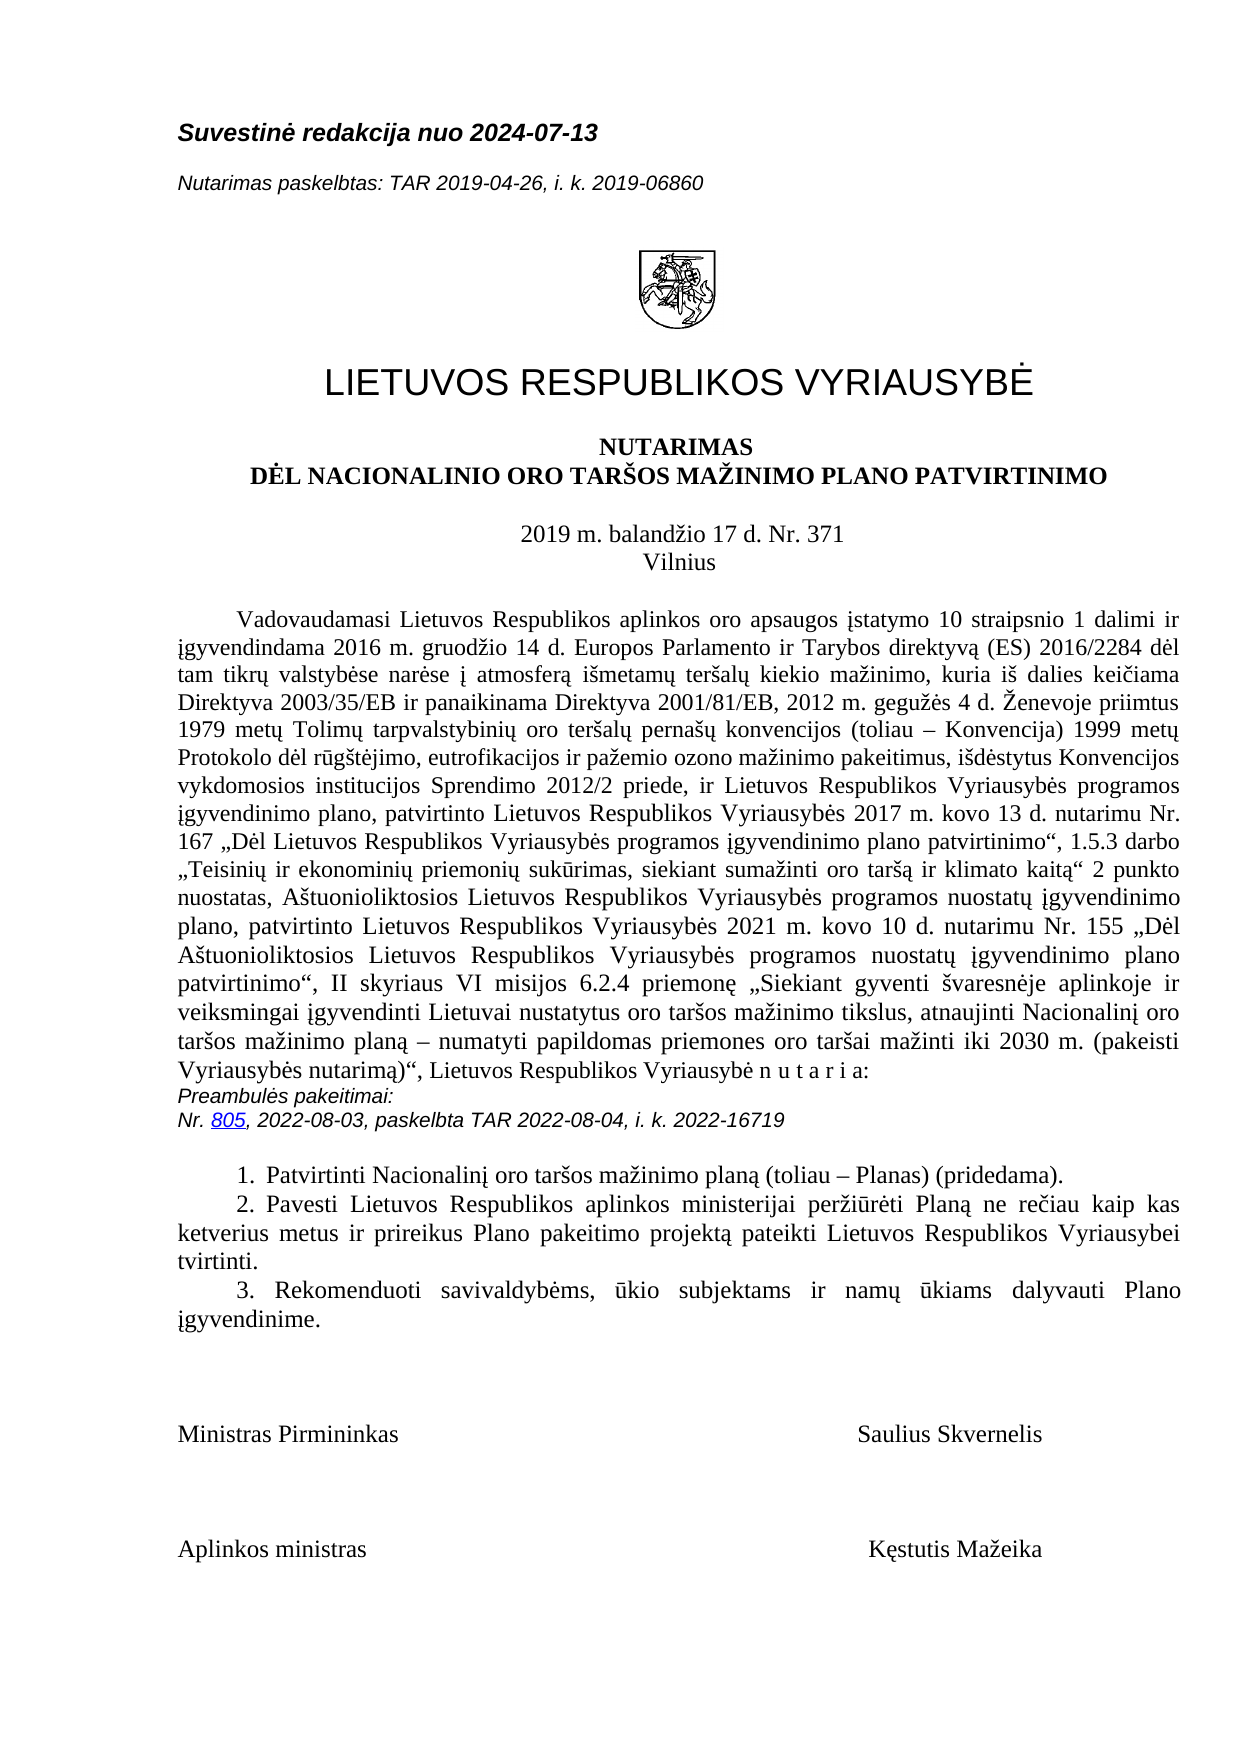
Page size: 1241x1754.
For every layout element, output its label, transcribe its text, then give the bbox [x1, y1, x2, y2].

text Nutarimas paskelbtas: TAR 2019-04-26, i. k. 2019-06860 [177, 171, 1181, 195]
text Aplinkos ministras Kęstutis Mažeika [177, 1534, 1181, 1563]
text 3. Rekomenduoti savivaldybėms, ūkio subjektams ir namų ūkiams dalyvauti Plano įgyvendinime. [177, 1275, 1181, 1333]
text 2. Pavesti Lietuvos Respublikos aplinkos ministerijai peržiūrėti Planą ne rečiau kaip kas ketverius metus ir prireikus Plano pakeitimo projektą pateikti Lietuvos Respublikos Vyriausybei tvirtinti. [177, 1189, 1181, 1275]
text Nr. 805, 2022-08-03, paskelbta TAR 2022-08-04, i. k. 2022-16719 [177, 1107, 1181, 1131]
text Lietuvos Respublikos Vyriausybė [177, 361, 1181, 404]
text Ministras Pirmininkas Saulius Skvernelis [177, 1419, 1181, 1448]
text Suvestinė redakcija nuo 2024-07-13 [177, 118, 1181, 147]
text nutarimas [177, 432, 1181, 461]
text Preambulės pakeitimai: [177, 1083, 1181, 1107]
text DĖL NACIONALINIO ORO TARŠOS MAŽINIMO PLANO PATVIRTINIMO [177, 461, 1181, 490]
text 1. Patvirtinti Nacionalinį oro taršos mažinimo planą (toliau – Planas) (pridedama). [236, 1160, 1181, 1189]
text 2019 m. balandžio 17 d. Nr. 371 [177, 519, 1181, 547]
text Vadovaudamasi Lietuvos Respublikos aplinkos oro apsaugos įstatymo 10 straipsnio 1 dalimi ir įgyvendindama 2016 m. gruodžio 14 d. Europos Parlamento ir Tarybos direktyvą (ES) 2016/2284 dėl tam tikrų valstybėse narėse į atmosferą išmetamų teršalų kiekio mažinimo, kuria iš dalies keičiama Direktyva 2003/35/EB ir panaikinama Direktyva 2001/81/EB, 2012 m. gegužės 4 d. Ženevoje priimtus 1979 metų Tolimų tarpvalstybinių oro teršalų pernašų konvencijos (toliau – Konvencija) 1999 metų Protokolo dėl rūgštėjimo, eutrofikacijos ir pažemio ozono mažinimo pakeitimus, išdėstytus Konvencijos vykdomosios institucijos Sprendimo 2012/2 priede, ir Lietuvos Respublikos Vyriausybės programos įgyvendinimo plano, patvirtinto Lietuvos Respublikos Vyriausybės 2017 m. kovo 13 d. nutarimu Nr. 167 „Dėl Lietuvos Respublikos Vyriausybės programos įgyvendinimo plano patvirtinimo“, 1.5.3 darbo „Teisinių ir ekonominių priemonių sukūrimas, siekiant sumažinti oro taršą ir klimato kaitą“ 2 punkto nuostatas, Aštuonioliktosios Lietuvos Respublikos Vyriausybės programos nuostatų įgyvendinimo plano, patvirtinto Lietuvos Respublikos Vyriausybės 2021 m. kovo 10 d. nutarimu Nr. 155 „Dėl Aštuonioliktosios Lietuvos Respublikos Vyriausybės programos nuostatų įgyvendinimo plano patvirtinimo“, II skyriaus VI misijos 6.2.4 priemonę „Siekiant gyventi švaresnėje aplinkoje ir veiksmingai įgyvendinti Lietuvai nustatytus oro taršos mažinimo tikslus, atnaujinti Nacionalinį oro taršos mažinimo planą – numatyti papildomas priemones oro taršai mažinti iki 2030 m. (pakeisti Vyriausybės nutarimą)“, Lietuvos Respublikos Vyriausybė n u t a r i a: [177, 605, 1181, 1083]
text Vilnius [177, 547, 1181, 576]
